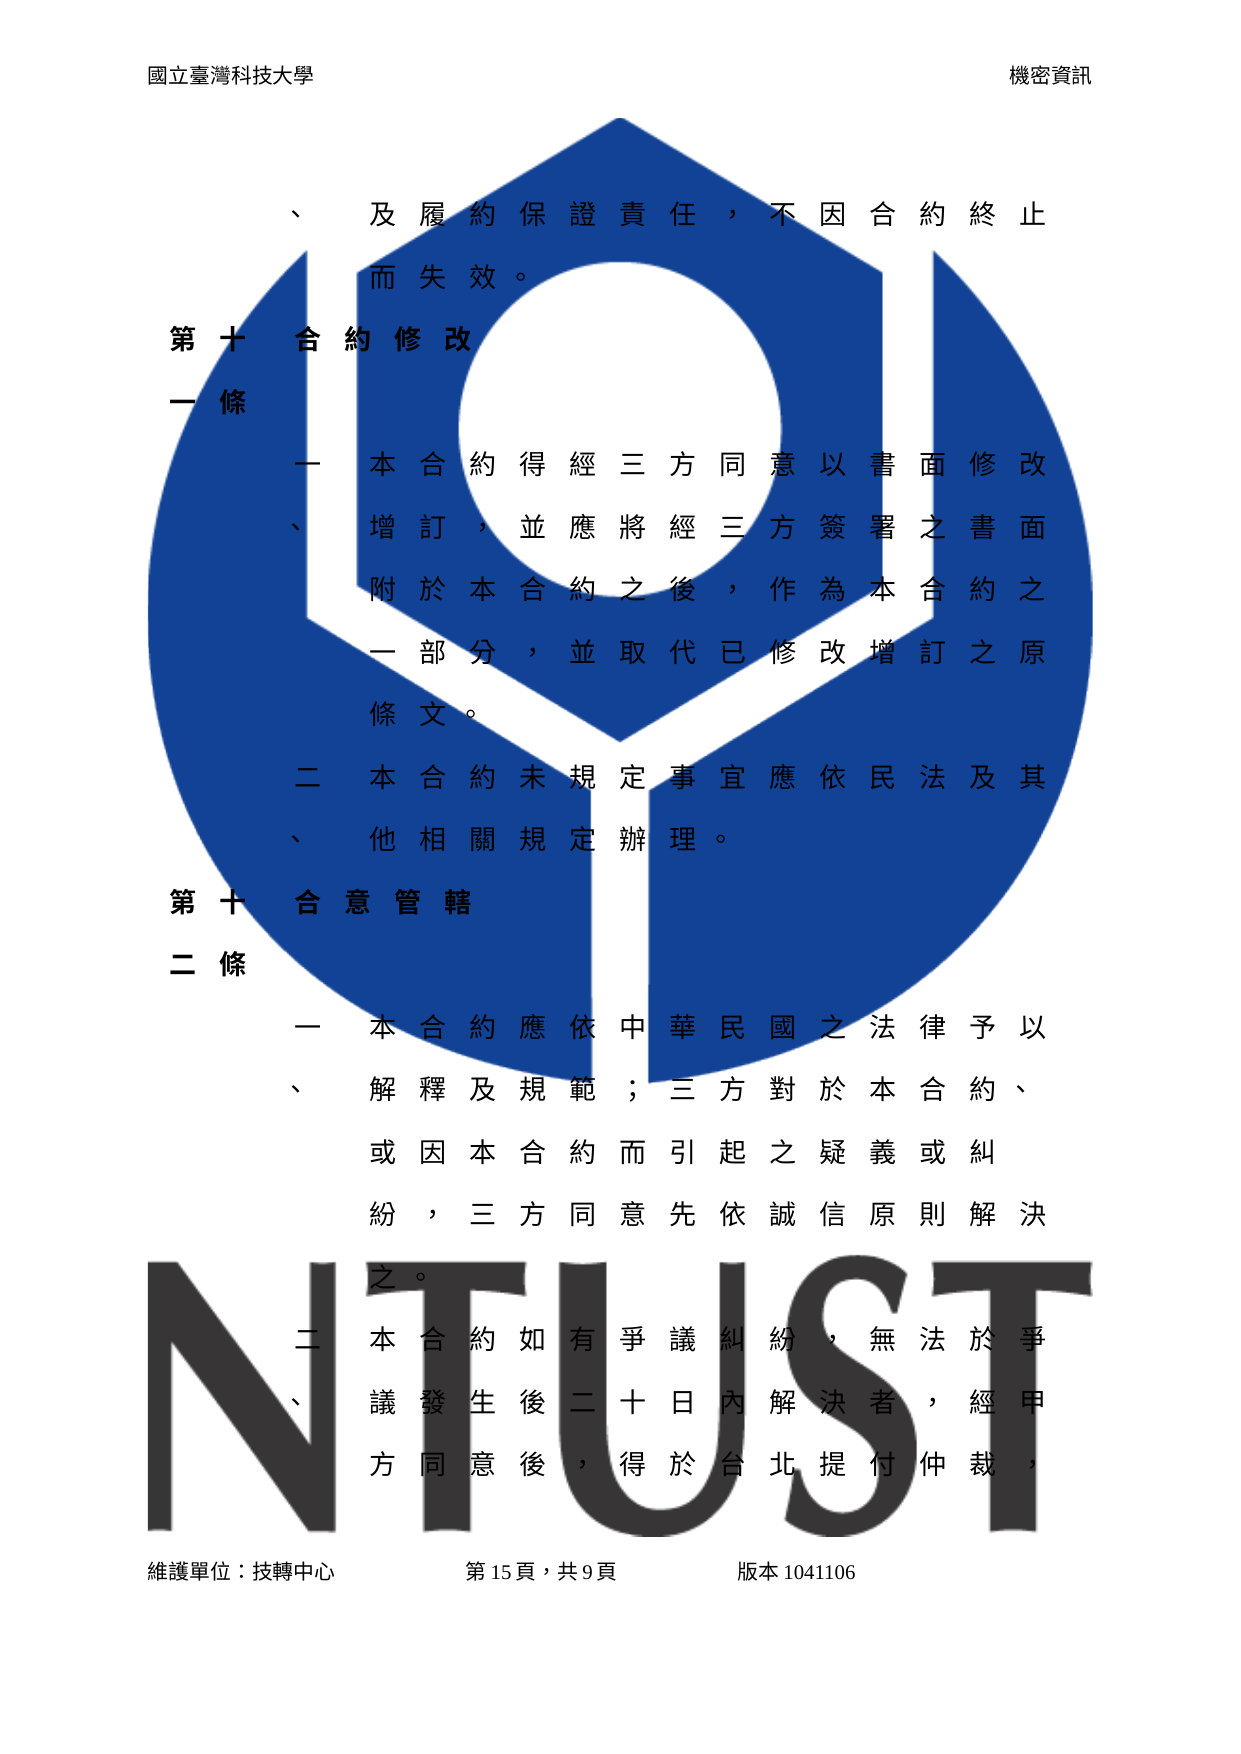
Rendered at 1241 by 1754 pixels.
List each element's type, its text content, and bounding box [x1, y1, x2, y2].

table_cell 合意管轄 [919, 859, 1117, 984]
table_cell [174, 1349, 273, 1484]
table_cell [204, 1296, 276, 1392]
table_cell 二、 [276, 1296, 308, 1438]
table_cell 本合約如有爭議糾紛，無法於爭議發生後二十日內解決者，經甲方同意後，得於台北提付仲裁，並依我國仲裁法及中華民國仲裁協會之仲裁規則解決之；涉訟時則三方同意以台北地方法院為第一審管轄法院。 [350, 1296, 422, 1484]
table_cell 一、 [276, 984, 349, 1296]
table_cell 本合約如有爭議糾紛，無法於爭議發生後二十日內解決者，經甲方同意後，得於台北提付仲裁，並依我國仲裁法及中華民國仲裁協會之仲裁規則解決之；涉訟時則三方同意以台北地方法院為第一審管轄法院。 [737, 1296, 876, 1484]
table_cell 二、 [337, 1296, 349, 1484]
table_cell 本合約如有爭議糾紛，無法於爭議發生後二十日內解決者，經甲方同意後，得於台北提付仲裁，並依我國仲裁法及中華民國仲裁協會之仲裁規則解決之；涉訟時則三方同意以台北地方法院為第一審管轄法院。 [473, 1296, 566, 1484]
table_cell 本合約應依中華民國之法律予以解釋及規範；三方對於本合約、或因本合約而引起之疑義或糾紛，三方同意先依誠信原則解決之。 [350, 984, 1117, 1296]
table_cell 第十一條 [146, 296, 261, 421]
table_cell 丙方因本合約所應負之保密責任及履約保證責任，不因合約終止而失效。 [716, 171, 1117, 296]
table_cell 本合約未規定事宜應依民法及其他相關規定辦理。 [503, 734, 738, 859]
table_cell 合意管轄 [276, 945, 322, 984]
table_cell 本合約如有爭議糾紛，無法於爭議發生後二十日內解決者，經甲方同意後，得於台北提付仲裁，並依我國仲裁法及中華民國仲裁協會之仲裁規則解決之；涉訟時則三方同意以台北地方法院為第一審管轄法院。 [825, 1296, 988, 1484]
table_cell 本合約得經三方同意以書面修改增訂，並應將經三方簽署之書面附於本合約之後，作為本合約之一部分，並取代已修改增訂之原條文。 [350, 421, 601, 734]
table_cell 丙方因本合約所應負之保密責任及履約保證責任，不因合約終止而失效。 [350, 171, 524, 296]
table_cell 二、 [276, 171, 349, 296]
table_cell [146, 171, 276, 296]
table_cell 本合約如有爭議糾紛，無法於爭議發生後二十日內解決者，經甲方同意後，得於台北提付仲裁，並依我國仲裁法及中華民國仲裁協會之仲裁規則解決之；涉訟時則三方同意以台北地方法院為第一審管轄法院。 [607, 1296, 719, 1484]
table_cell 本合約如有爭議糾紛，無法於爭議發生後二十日內解決者，經甲方同意後，得於台北提付仲裁，並依我國仲裁法及中華民國仲裁協會之仲裁規則解決之；涉訟時則三方同意以台北地方法院為第一審管轄法院。 [1038, 1296, 1117, 1484]
table_cell 合約修改 [308, 296, 356, 421]
table_cell 本合約得經三方同意以書面修改增訂，並應將經三方簽署之書面附於本合約之後，作為本合約之一部分，並取代已修改增訂之原條文。 [1055, 421, 1117, 734]
table_cell 本合約得經三方同意以書面修改增訂，並應將經三方簽署之書面附於本合約之後，作為本合約之一部分，並取代已修改增訂之原條文。 [460, 421, 780, 596]
table_cell 合約修改 [461, 296, 780, 421]
table_cell [146, 421, 185, 734]
table_cell 合意管轄 [594, 859, 647, 984]
table_cell [146, 734, 210, 859]
table_cell 本合約得經三方同意以書面修改增訂，並應將經三方簽署之書面附於本合約之後，作為本合約之一部分，並取代已修改增訂之原條文。 [639, 421, 931, 734]
table_cell 丙方因本合約所應負之保密責任及履約保證責任，不因合約終止而失效。 [526, 263, 715, 296]
table_cell 本合約未規定事宜應依民法及其他相關規定辦理。 [1031, 734, 1117, 859]
table_cell 第十二條 [146, 859, 276, 984]
table_cell 合約修改 [883, 296, 931, 421]
table_cell [146, 984, 276, 1296]
table_cell 合約修改 [978, 296, 1117, 421]
table_cell 一、 [308, 421, 349, 641]
